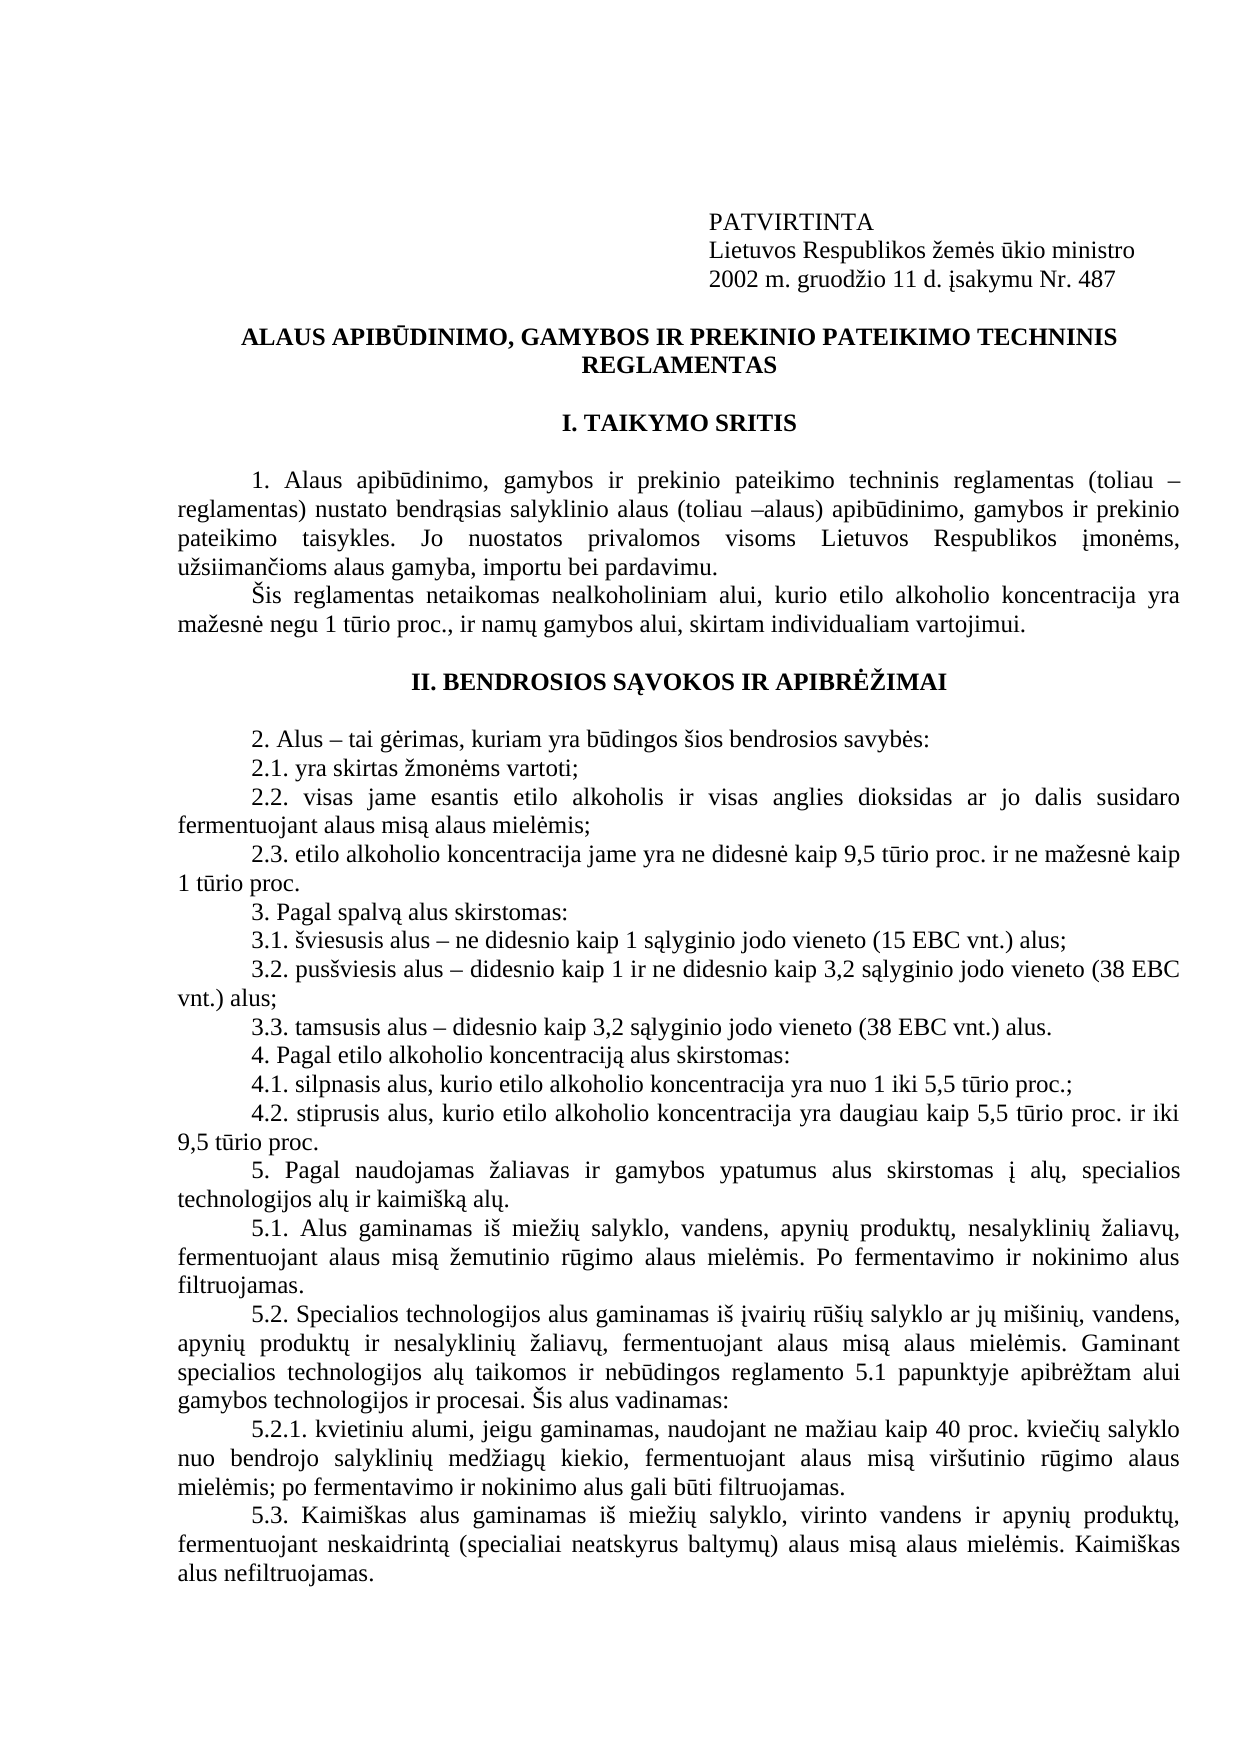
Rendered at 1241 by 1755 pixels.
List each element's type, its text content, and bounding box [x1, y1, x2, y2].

text Šis reglamentas netaikomas nealkoholiniam alui, kurio etilo alkoholio koncentracija yra mažesnė negu 1 tūrio proc., ir namų gamybos alui, skirtam individualiam vartojimui. [177, 580, 1181, 638]
text 5.3. Kaimiškas alus gaminamas iš miežių salyklo, virinto vandens ir apynių produktų, fermentuojant neskaidrintą (specialiai neatskyrus baltymų) alaus misą alaus mielėmis. Kaimiškas alus nefiltruojamas. [177, 1500, 1181, 1587]
text PATVIRTINTA [177, 207, 1181, 235]
text 5.1. Alus gaminamas iš miežių salyklo, vandens, apynių produktų, nesalyklinių žaliavų, fermentuojant alaus misą žemutinio rūgimo alaus mielėmis. Po fermentavimo ir nokinimo alus filtruojamas. [177, 1213, 1181, 1299]
text 4. Pagal etilo alkoholio koncentraciją alus skirstomas: [177, 1040, 1181, 1069]
text 5.2. Specialios technologijos alus gaminamas iš įvairių rūšių salyklo ar jų mišinių, vandens, apynių produktų ir nesalyklinių žaliavų, fermentuojant alaus misą alaus mielėmis. Gaminant specialios technologijos alų taikomos ir nebūdingos reglamento 5.1 papunktyje apibrėžtam alui gamybos technologijos ir procesai. Šis alus vadinamas: [177, 1299, 1181, 1414]
text 2.1. yra skirtas žmonėms vartoti; [177, 753, 1181, 782]
text 2002 m. gruodžio 11 d. įsakymu Nr. 487 [177, 264, 1181, 293]
text 5. Pagal naudojamas žaliavas ir gamybos ypatumus alus skirstomas į alų, specialios technologijos alų ir kaimišką alų. [177, 1155, 1181, 1213]
text Lietuvos Respublikos žemės ūkio ministro [177, 235, 1181, 264]
text I. TAIKYMO SRITIS [177, 408, 1181, 437]
text 2.3. etilo alkoholio koncentracija jame yra ne didesnė kaip 9,5 tūrio proc. ir ne mažesnė kaip 1 tūrio proc. [177, 839, 1181, 897]
text 5.2.1. kvietiniu alumi, jeigu gaminamas, naudojant ne mažiau kaip 40 proc. kviečių salyklo nuo bendrojo salyklinių medžiagų kiekio, fermentuojant alaus misą viršutinio rūgimo alaus mielėmis; po fermentavimo ir nokinimo alus gali būti filtruojamas. [177, 1414, 1181, 1500]
text 3.1. šviesusis alus – ne didesnio kaip 1 sąlyginio jodo vieneto (15 EBC vnt.) alus; [177, 925, 1181, 954]
text 3.2. pusšviesis alus – didesnio kaip 1 ir ne didesnio kaip 3,2 sąlyginio jodo vieneto (38 EBC vnt.) alus; [177, 954, 1181, 1012]
text 3. Pagal spalvą alus skirstomas: [177, 897, 1181, 925]
text ALAUS APIBŪDINIMO, GAMYBOS IR PREKINIO PATEIKIMO TECHNINIS REGLAMENTAS [177, 322, 1181, 379]
text 2.2. visas jame esantis etilo alkoholis ir visas anglies dioksidas ar jo dalis susidaro fermentuojant alaus misą alaus mielėmis; [177, 782, 1181, 839]
text 3.3. tamsusis alus – didesnio kaip 3,2 sąlyginio jodo vieneto (38 EBC vnt.) alus. [177, 1012, 1181, 1040]
text II. BENDROSIOS SĄVOKOS IR APIBRĖŽIMAI [177, 667, 1181, 695]
text 2. Alus – tai gėrimas, kuriam yra būdingos šios bendrosios savybės: [177, 724, 1181, 753]
text 4.2. stiprusis alus, kurio etilo alkoholio koncentracija yra daugiau kaip 5,5 tūrio proc. ir iki 9,5 tūrio proc. [177, 1098, 1181, 1155]
text 4.1. silpnasis alus, kurio etilo alkoholio koncentracija yra nuo 1 iki 5,5 tūrio proc.; [177, 1069, 1181, 1098]
text 1. Alaus apibūdinimo, gamybos ir prekinio pateikimo techninis reglamentas (toliau – reglamentas) nustato bendrąsias salyklinio alaus (toliau –alaus) apibūdinimo, gamybos ir prekinio pateikimo taisykles. Jo nuostatos privalomos visoms Lietuvos Respublikos įmonėms, užsiimančioms alaus gamyba, importu bei pardavimu. [177, 465, 1181, 580]
